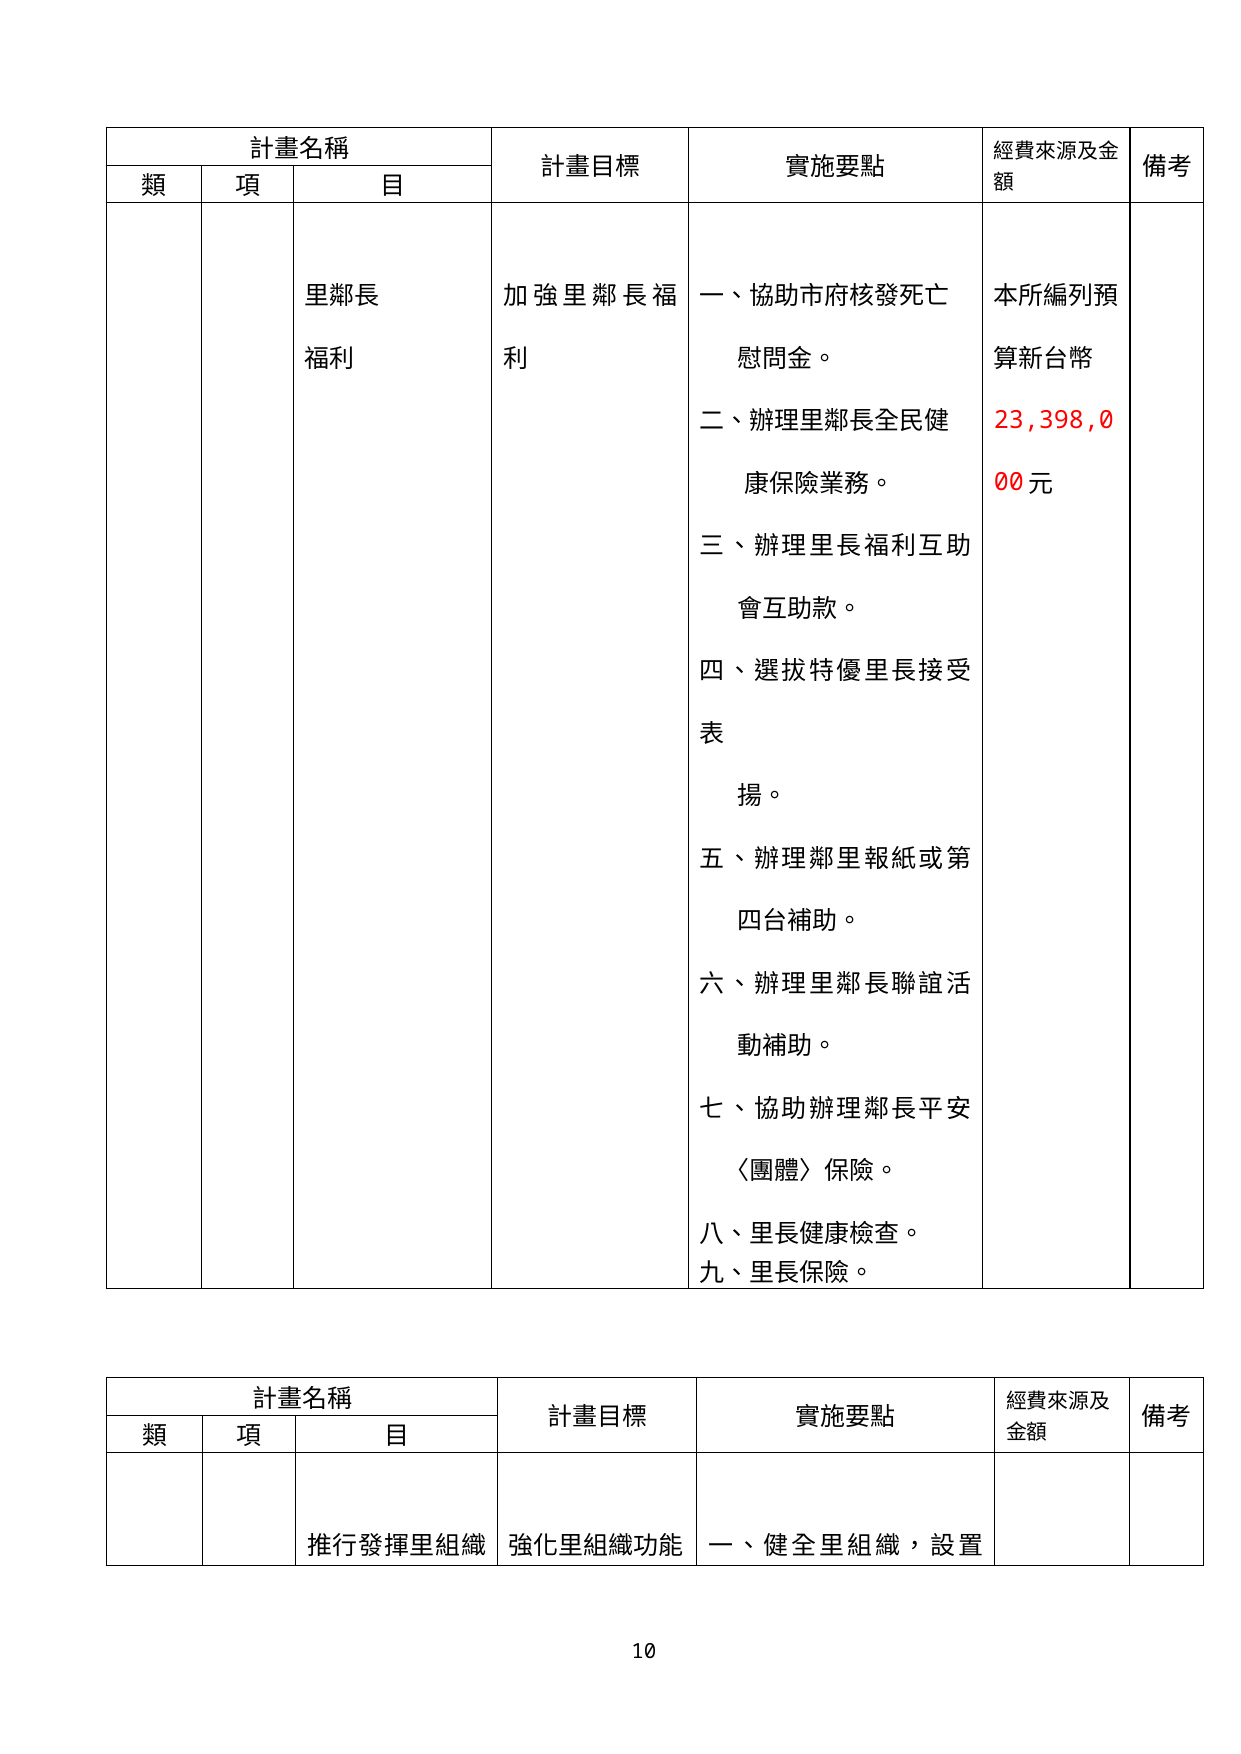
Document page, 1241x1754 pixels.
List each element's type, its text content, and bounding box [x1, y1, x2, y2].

table_cell 項 [202, 166, 293, 202]
table_header 經費來源及金額 [983, 128, 1129, 202]
table_cell [107, 1453, 202, 1564]
table_header 計畫名稱 [107, 1378, 497, 1414]
table_cell 里鄰長 福利 [294, 203, 491, 1288]
table_cell 目 [294, 166, 491, 202]
table_header 實施要點 [689, 128, 982, 202]
table_cell [1131, 203, 1203, 1288]
table_header 備考 [1130, 1378, 1203, 1452]
table_header 經費來源及金額 [995, 1378, 1129, 1452]
table_cell [1130, 1453, 1203, 1564]
table_header 計畫目標 [492, 128, 688, 202]
table_cell 目 [296, 1416, 497, 1452]
table_cell 本所編列預算新台幣 23,398,000元 [983, 203, 1129, 1288]
table_cell [995, 1453, 1129, 1564]
table_header 計畫名稱 [107, 128, 491, 164]
table_cell 一、協助市府核發死亡 慰問金。 二、辦理里鄰長全民健 康保險業務。 三、辦理里長福利互助會互助款。 四、選拔特優里長接受表 揚。 五、辦理鄰里報紙或第四台補助。 六、辦理里鄰長聯誼活動補助。 七、協助辦理鄰長平安〈團體〉保險。 八、里長健康檢查。 九、里長保險。 [689, 203, 982, 1288]
table_header 計畫目標 [498, 1378, 696, 1452]
table_header 備考 [1131, 128, 1203, 202]
table_cell 類 [107, 1416, 202, 1452]
table_cell [202, 203, 293, 1288]
table_cell 加強里鄰長福利 [492, 203, 688, 1288]
table_cell 一、健全里組織，設置 [697, 1453, 994, 1564]
table_cell [107, 203, 201, 1288]
table_cell 類 [107, 166, 201, 202]
table_cell 強化里組織功能 [498, 1453, 696, 1564]
table_cell [203, 1453, 295, 1564]
table_cell 項 [203, 1416, 295, 1452]
table_cell 推行發揮里組織 [296, 1453, 497, 1564]
table_header 實施要點 [697, 1378, 994, 1452]
